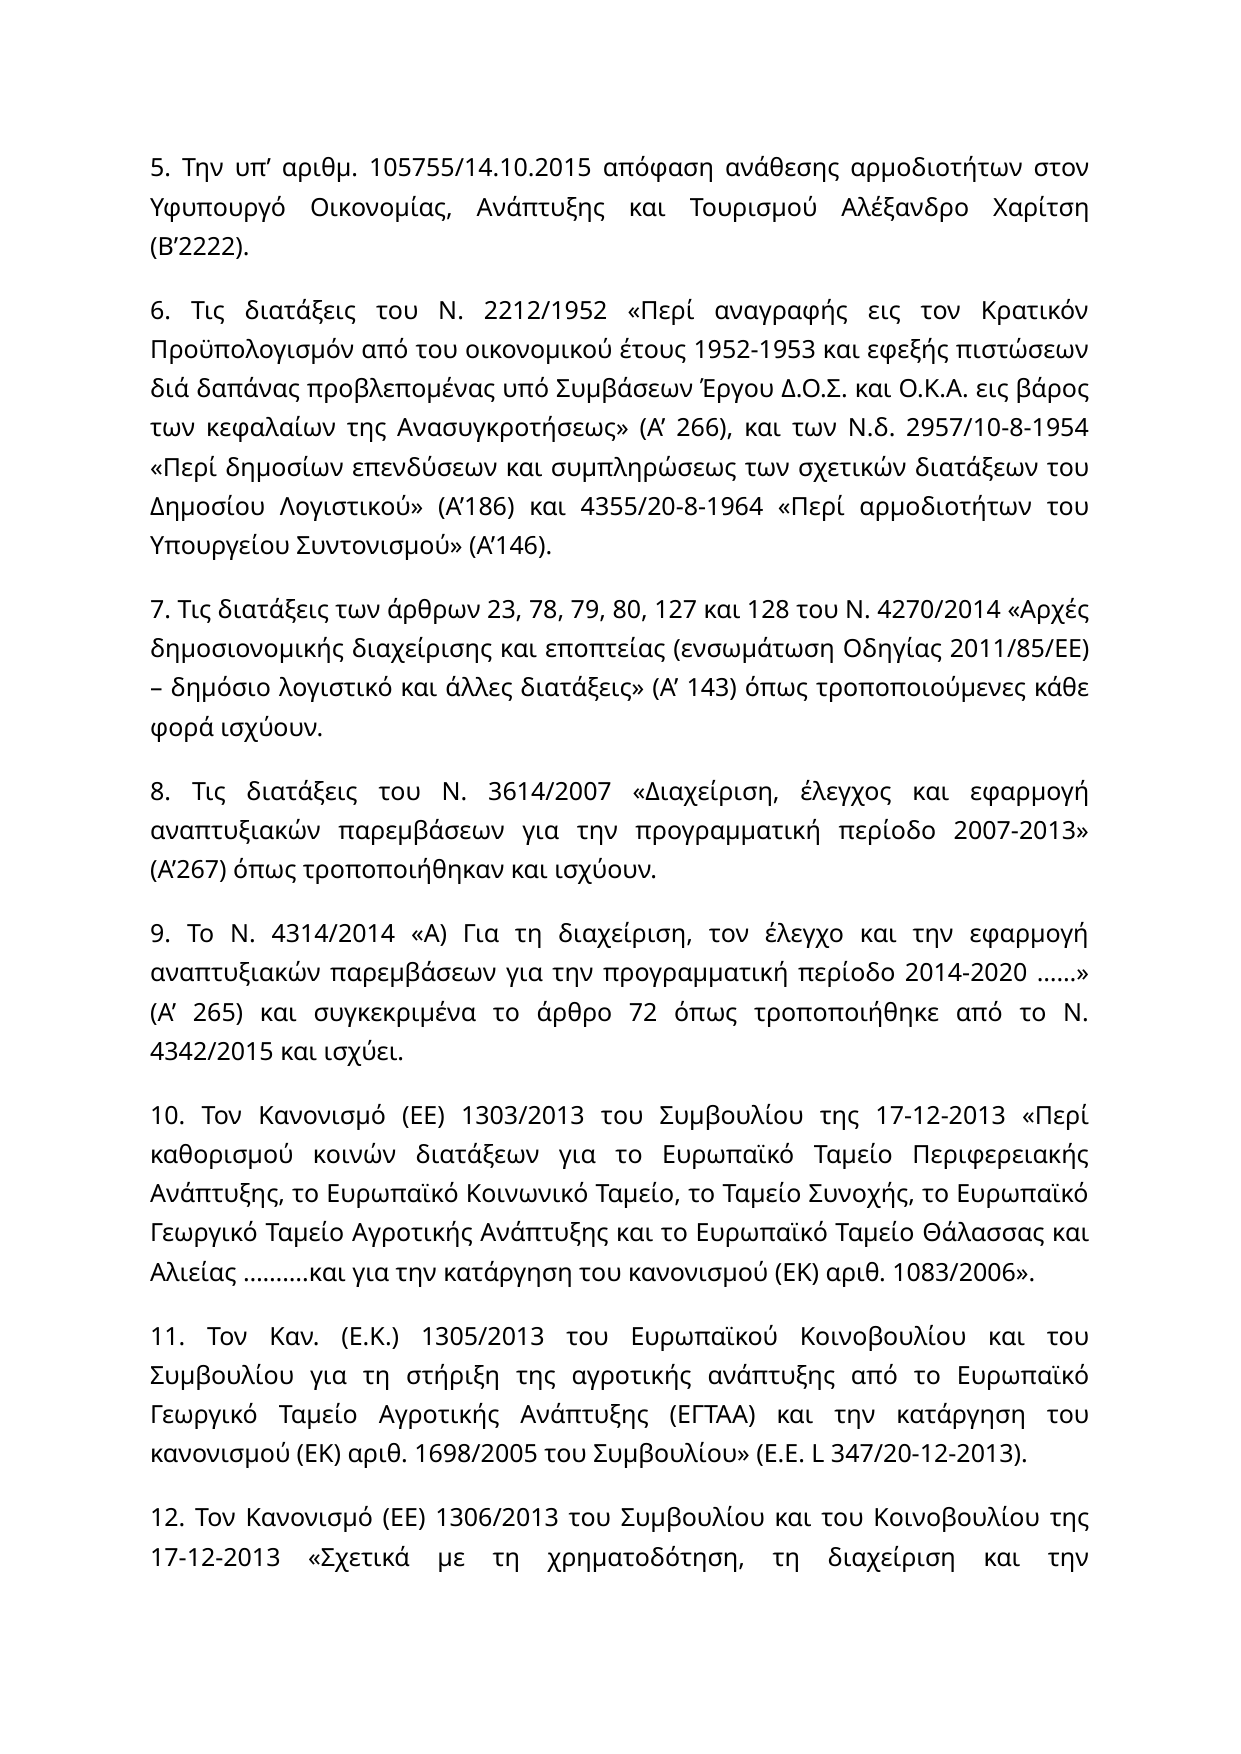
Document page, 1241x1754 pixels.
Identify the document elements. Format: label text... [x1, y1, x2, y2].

text 7. Τις διατάξεις των άρθρων 23, 78, 79, 80, 127 και 128 του Ν. 4270/2014 «Αρχές δημοσιονομικής διαχείρισης και εποπτείας (ενσωμάτωση Οδηγίας 2011/85/ΕΕ) – δημόσιο λογιστικό και άλλες διατάξεις» (Α’ 143) όπως τροποποιούμενες κάθε φορά ισχύουν. [150, 592, 1090, 743]
text 12. Τον Κανονισμό (ΕΕ) 1306/2013 του Συμβουλίου και του Κοινοβουλίου της 17-12-2013 «Σχετικά με τη χρηματοδότηση, τη διαχείριση και την [150, 1500, 1090, 1573]
text 11. Τον Καν. (Ε.Κ.) 1305/2013 του Ευρωπαϊκού Κοινοβουλίου και του Συμβουλίου για τη στήριξη της αγροτικής ανάπτυξης από το Ευρωπαϊκό Γεωργικό Ταμείο Αγροτικής Ανάπτυξης (ΕΓΤΑΑ) και την κατάργηση του κανονισμού (ΕΚ) αριθ. 1698/2005 του Συμβουλίου» (E.E. L 347/20-12-2013). [150, 1318, 1090, 1470]
text 9. Το Ν. 4314/2014 «Α) Για τη διαχείριση, τον έλεγχο και την εφαρμογή αναπτυξιακών παρεμβάσεων για την προγραμματική περίοδο 2014-2020 ……» (Α’ 265) και συγκεκριμένα το άρθρο 72 όπως τροποποιήθηκε από το Ν. 4342/2015 και ισχύει. [150, 916, 1090, 1067]
text 5. Την υπ’ αριθμ. 105755/14.10.2015 απόφαση ανάθεσης αρμοδιοτήτων στον Υφυπουργό Οικονομίας, Ανάπτυξης και Τουρισμού Αλέξανδρο Χαρίτση (Β’2222). [150, 150, 1090, 262]
text 6. Τις διατάξεις του Ν. 2212/1952 «Περί αναγραφής εις τον Κρατικόν Προϋπολογισμόν από του οικονομικού έτους 1952-1953 και εφεξής πιστώσεων διά δαπάνας προβλεπομένας υπό Συμβάσεων Έργου Δ.Ο.Σ. και Ο.Κ.Α. εις βάρος των κεφαλαίων της Ανασυγκροτήσεως» (Α’ 266), και των Ν.δ. 2957/10-8-1954 «Περί δημοσίων επενδύσεων και συμπληρώσεως των σχετικών διατάξεων του Δημοσίου Λογιστικού» (Α’186) και 4355/20-8-1964 «Περί αρμοδιοτήτων του Υπουργείου Συντονισμού» (Α’146). [150, 292, 1090, 562]
text 10. Τον Κανονισμό (ΕΕ) 1303/2013 του Συμβουλίου της 17-12-2013 «Περί καθορισμού κοινών διατάξεων για το Ευρωπαϊκό Ταμείο Περιφερειακής Ανάπτυξης, το Ευρωπαϊκό Κοινωνικό Ταμείο, το Ταμείο Συνοχής, το Ευρωπαϊκό Γεωργικό Ταμείο Αγροτικής Ανάπτυξης και το Ευρωπαϊκό Ταμείο Θάλασσας και Αλιείας ……….και για την κατάργηση του κανονισμού (ΕΚ) αριθ. 1083/2006». [150, 1097, 1090, 1288]
text 8. Τις διατάξεις του Ν. 3614/2007 «Διαχείριση, έλεγχος και εφαρμογή αναπτυξιακών παρεμβάσεων για την προγραμματική περίοδο 2007-2013» (Α’267) όπως τροποποιήθηκαν και ισχύουν. [150, 773, 1090, 886]
